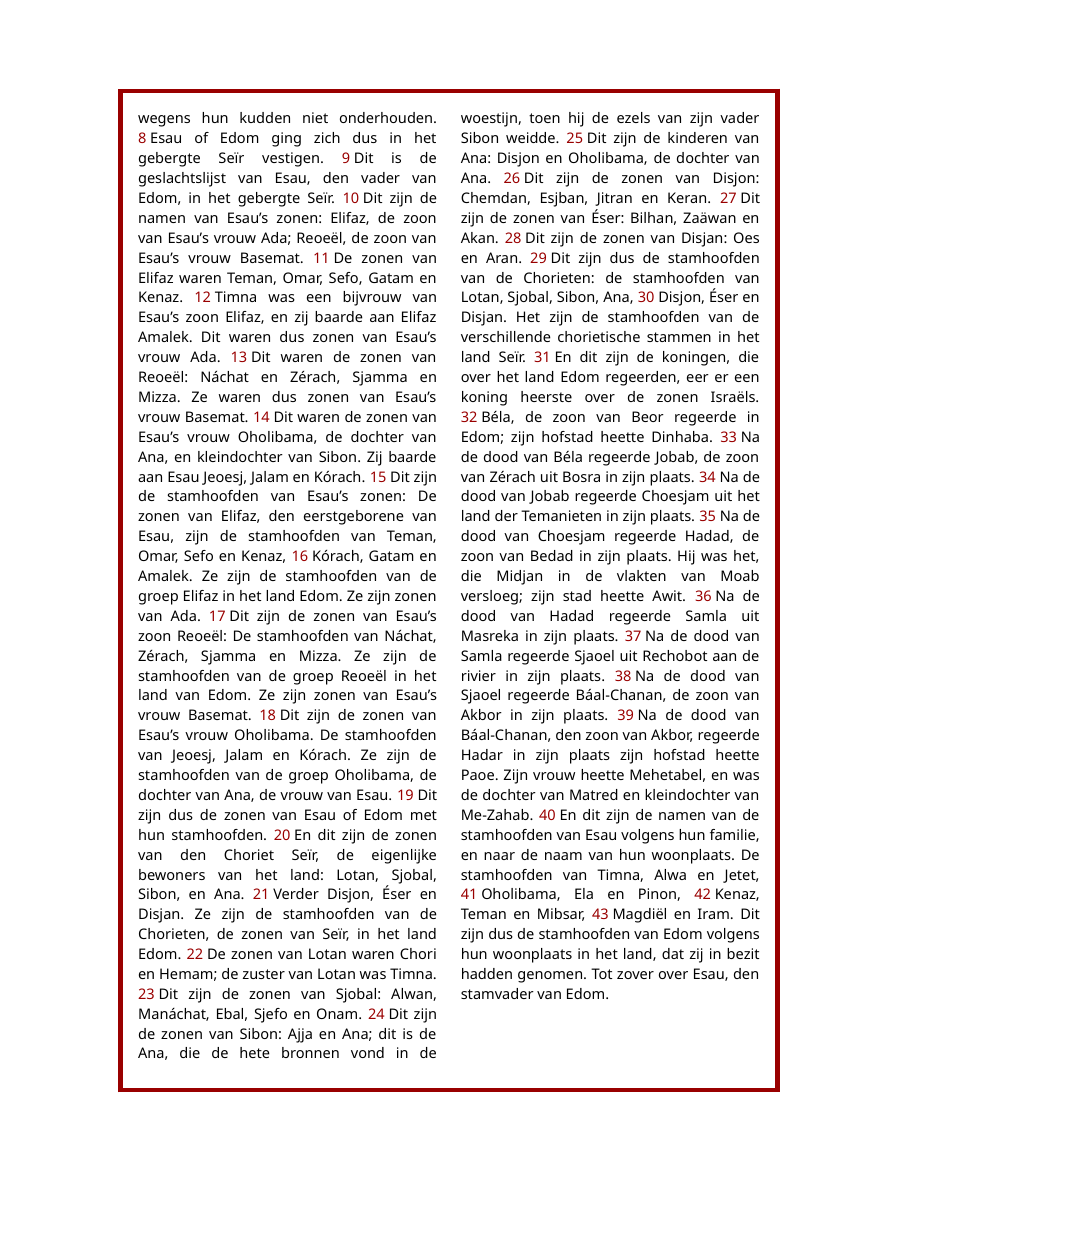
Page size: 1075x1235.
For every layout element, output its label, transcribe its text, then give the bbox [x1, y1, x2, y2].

text wegens hun kudden niet onderhouden. 8 Esau of Edom ging zich dus in het gebergte Seïr vestigen. 9 Dit is de geslachtslijst van Esau, den vader van Edom, in het gebergte Seïr. 10 Dit zijn de namen van Esau’s zonen: Elifaz, de zoon van Esau’s vrouw Ada; Reoeël, de zoon van Esau’s vrouw Basemat. 11 De zonen van Elifaz waren Teman, Omar, Sefo, Gatam en Kenaz. 12 Timna was een bijvrouw van Esau’s zoon Elifaz, en zij baarde aan Elifaz Amalek. Dit waren dus zonen van Esau’s vrouw Ada. 13 Dit waren de zonen van Reoeël: Náchat en Zérach, Sjamma en Mizza. Ze waren dus zonen van Esau’s vrouw Basemat. 14 Dit waren de zonen van Esau’s vrouw Oholibama, de dochter van Ana, en kleindochter van Sibon. Zij baarde aan Esau Jeoesj, Jalam en Kórach. 15 Dit zijn de stamhoofden van Esau’s zonen: De zonen van Elifaz, den eerstgeborene van Esau, zijn de stamhoofden van Teman, Omar, Sefo en Kenaz, 16 Kórach, Gatam en Amalek. Ze zijn de stamhoofden van de groep Elifaz in het land Edom. Ze zijn zonen van Ada. 17 Dit zijn de zonen van Esau’s zoon Reoeël: De stamhoofden van Náchat, Zérach, Sjamma en Mizza. Ze zijn de stamhoofden van de groep Reoeël in het land van Edom. Ze zijn zonen van Esau’s vrouw Basemat. 18 Dit zijn de zonen van Esau’s vrouw Oholibama. De stamhoofden van Jeoesj, Jalam en Kórach. Ze zijn de stamhoofden van de groep Oholibama, de dochter van Ana, de vrouw van Esau. 19 Dit zijn dus de zonen van Esau of Edom met hun stamhoofden. 20 En dit zijn de zonen van den Choriet Seïr, de eigenlijke bewoners van het land: Lotan, Sjobal, Sibon, en Ana. 21 Verder Disjon, Éser en Disjan. Ze zijn de stamhoofden van de Chorieten, de zonen van Seïr, in het land Edom. 22 De zonen van Lotan waren Chori en Hemam; de zuster van Lotan was Timna. 23 Dit zijn de zonen van Sjobal: Alwan, Manáchat, Ebal, Sjefo en Onam. 24 Dit zijn de zonen van Sibon: Ajja en Ana; dit is de Ana, die de hete bronnen vond in de [138, 108, 437, 1063]
text woestijn, toen hij de ezels van zijn vader Sibon weidde. 25 Dit zijn de kinderen van Ana: Disjon en Oholibama, de dochter van Ana. 26 Dit zijn de zonen van Disjon: Chemdan, Esjban, Jitran en Keran. 27 Dit zijn de zonen van Éser: Bilhan, Zaäwan en Akan. 28 Dit zijn de zonen van Disjan: Oes en Aran. 29 Dit zijn dus de stamhoofden van de Chorieten: de stamhoofden van Lotan, Sjobal, Sibon, Ana, 30 Disjon, Éser en Disjan. Het zijn de stamhoofden van de verschillende chorietische stammen in het land Seïr. 31 En dit zijn de koningen, die over het land Edom regeerden, eer er een koning heerste over de zonen Israëls. 32 Béla, de zoon van Beor regeerde in Edom; zijn hofstad heette Dinhaba. 33 Na de dood van Béla regeerde Jobab, de zoon van Zérach uit Bosra in zijn plaats. 34 Na de dood van Jobab regeerde Choesjam uit het land der Temanieten in zijn plaats. 35 Na de dood van Choesjam regeerde Hadad, de zoon van Bedad in zijn plaats. Hij was het, die Midjan in de vlakten van Moab versloeg; zijn stad heette Awit. 36 Na de dood van Hadad regeerde Samla uit Masreka in zijn plaats. 37 Na de dood van Samla regeerde Sjaoel uit Rechobot aan de rivier in zijn plaats. 38 Na de dood van Sjaoel regeerde Báal-Chanan, de zoon van Akbor in zijn plaats. 39 Na de dood van Báal-Chanan, den zoon van Akbor, regeerde Hadar in zijn plaats zijn hofstad heette Paoe. Zijn vrouw heette Mehetabel, en was de dochter van Matred en kleindochter van Me-Zahab. 40 En dit zijn de namen van de stamhoofden van Esau volgens hun familie, en naar de naam van hun woonplaats. De stamhoofden van Timna, Alwa en Jetet, 41 Oholibama, Ela en Pinon, 42 Kenaz, Teman en Mibsar, 43 Magdiël en Iram. Dit zijn dus de stamhoofden van Edom volgens hun woonplaats in het land, dat zij in bezit hadden genomen. Tot zover over Esau, den stamvader van Edom. [461, 108, 760, 1003]
